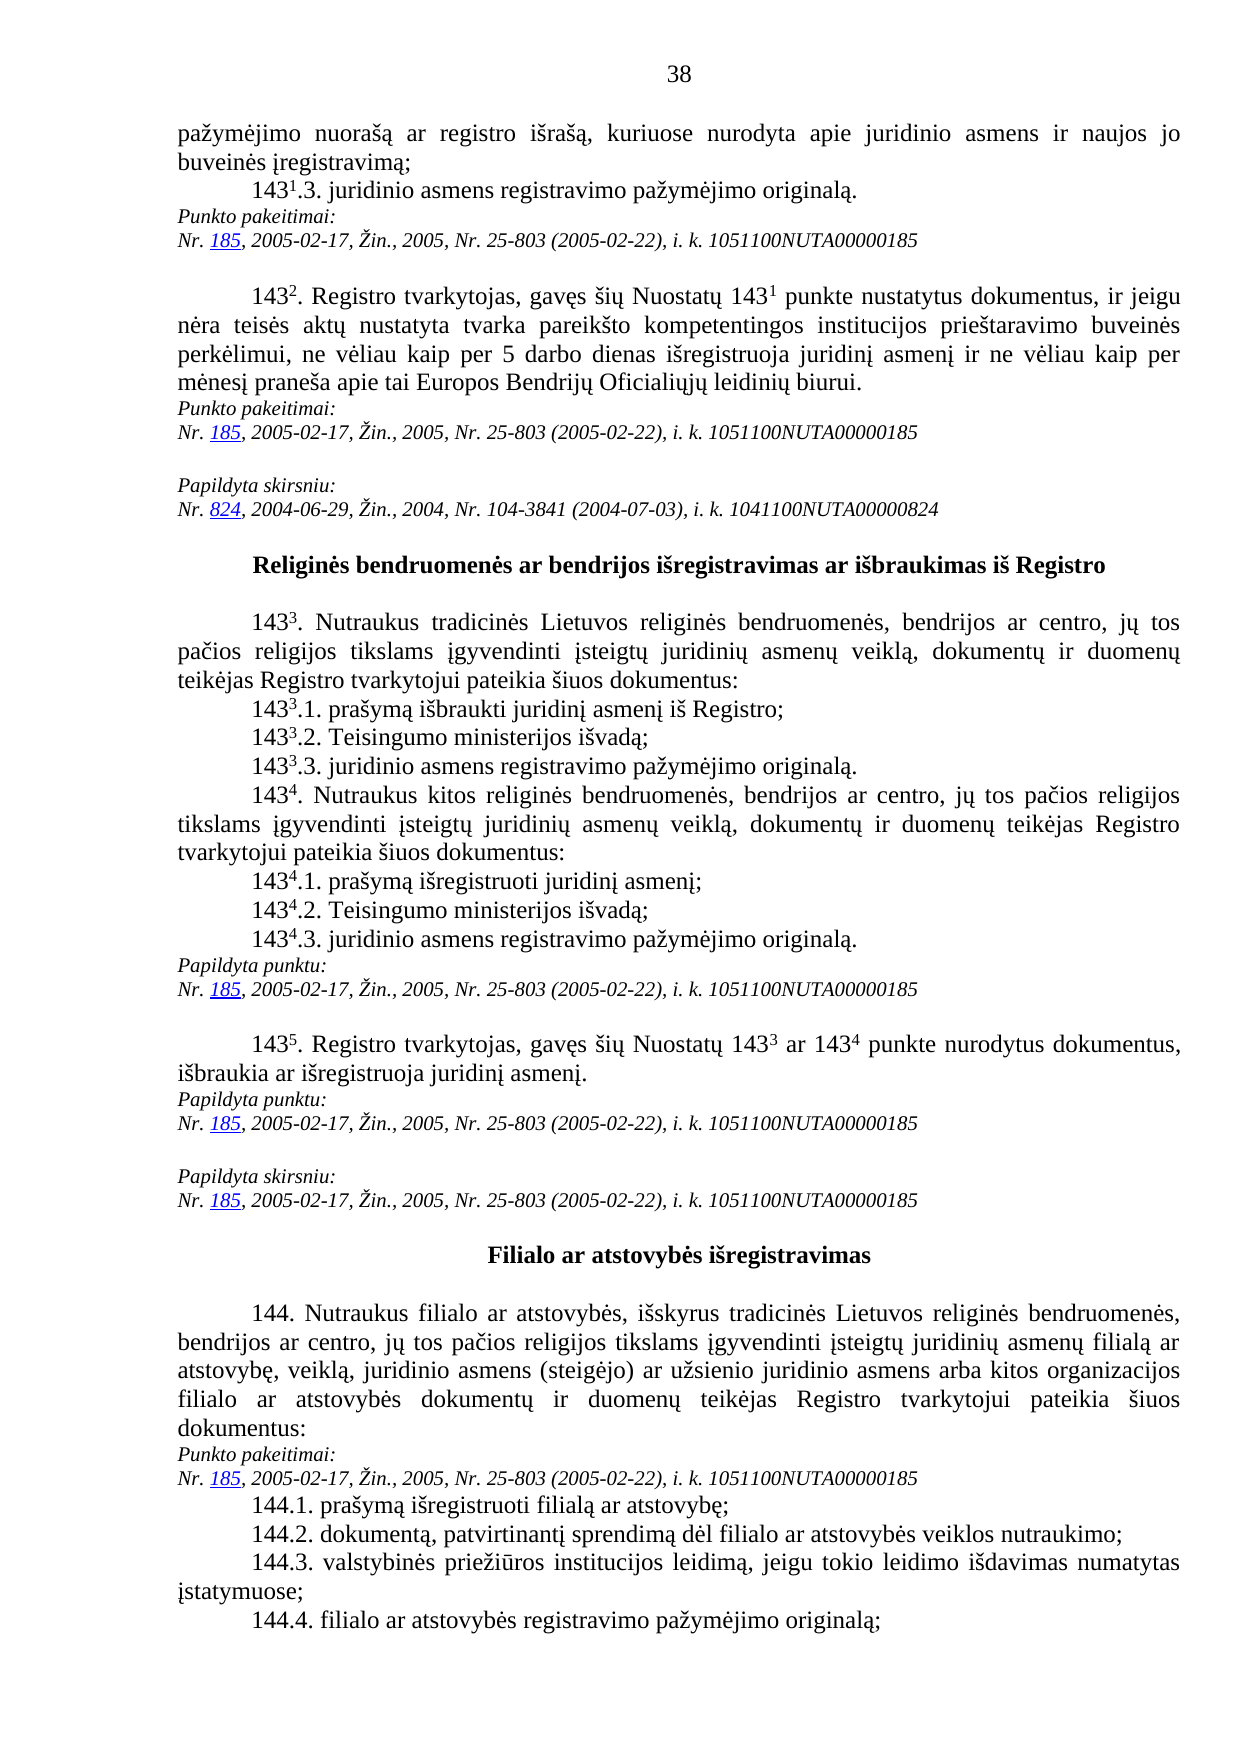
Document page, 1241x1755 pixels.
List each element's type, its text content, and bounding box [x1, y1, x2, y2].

text Papildyta punktu: [177, 1087, 1181, 1111]
text Nr. 185, 2005-02-17, Žin., 2005, Nr. 25-803 (2005-02-22), i. k. 1051100NUTA00000185 [177, 228, 1181, 252]
text 1431.3. juridinio asmens registravimo pažymėjimo originalą. [177, 176, 1181, 204]
text Punkto pakeitimai: [177, 396, 1181, 420]
text 144. Nutraukus filialo ar atstovybės, išskyrus tradicinės Lietuvos religinės bendruomenės, bendrijos ar centro, jų tos pačios religijos tikslams įgyvendinti įsteigtų juridinių asmenų filialą ar atstovybę, veiklą, juridinio asmens (steigėjo) ar užsienio juridinio asmens arba kitos organizacijos filialo ar atstovybės dokumentų ir duomenų teikėjas Registro tvarkytojui pateikia šiuos dokumentus: [177, 1298, 1181, 1442]
text Papildyta skirsniu: [177, 1164, 1181, 1188]
text Papildyta skirsniu: [177, 473, 1181, 497]
text 144.1. prašymą išregistruoti filialą ar atstovybę; [177, 1490, 1181, 1519]
text Nr. 185, 2005-02-17, Žin., 2005, Nr. 25-803 (2005-02-22), i. k. 1051100NUTA00000185 [177, 1188, 1181, 1212]
text Punkto pakeitimai: [177, 1442, 1181, 1466]
text Nr. 185, 2005-02-17, Žin., 2005, Nr. 25-803 (2005-02-22), i. k. 1051100NUTA00000185 [177, 1466, 1181, 1490]
text 1433. Nutraukus tradicinės Lietuvos religinės bendruomenės, bendrijos ar centro, jų tos pačios religijos tikslams įgyvendinti įsteigtų juridinių asmenų veiklą, dokumentų ir duomenų teikėjas Registro tvarkytojui pateikia šiuos dokumentus: [177, 607, 1181, 694]
text Papildyta punktu: [177, 952, 1181, 977]
text 1433.1. prašymą išbraukti juridinį asmenį iš Registro; [177, 694, 1181, 722]
text Nr. 185, 2005-02-17, Žin., 2005, Nr. 25-803 (2005-02-22), i. k. 1051100NUTA00000185 [177, 1111, 1181, 1135]
text 1433.2. Teisingumo ministerijos išvadą; [177, 722, 1181, 751]
text Nr. 185, 2005-02-17, Žin., 2005, Nr. 25-803 (2005-02-22), i. k. 1051100NUTA00000185 [177, 977, 1181, 1001]
text Filialo ar atstovybės išregistravimas [177, 1241, 1181, 1269]
text 1434.2. Teisingumo ministerijos išvadą; [177, 895, 1181, 924]
text Nr. 185, 2005-02-17, Žin., 2005, Nr. 25-803 (2005-02-22), i. k. 1051100NUTA00000185 [177, 420, 1181, 444]
text Nr. 824, 2004-06-29, Žin., 2004, Nr. 104-3841 (2004-07-03), i. k. 1041100NUTA00000824 [177, 497, 1181, 521]
text Punkto pakeitimai: [177, 204, 1181, 228]
text Religinės bendruomenės ar bendrijos išregistravimas ar išbraukimas iš Registro [177, 550, 1181, 579]
text 144.2. dokumentą, patvirtinantį sprendimą dėl filialo ar atstovybės veiklos nutraukimo; [177, 1519, 1181, 1547]
text 1434.3. juridinio asmens registravimo pažymėjimo originalą. [177, 924, 1181, 952]
text 1433.3. juridinio asmens registravimo pažymėjimo originalą. [177, 751, 1181, 780]
text 144.3. valstybinės priežiūros institucijos leidimą, jeigu tokio leidimo išdavimas numatytas įstatymuose; [177, 1547, 1181, 1605]
text 1434. Nutraukus kitos religinės bendruomenės, bendrijos ar centro, jų tos pačios religijos tikslams įgyvendinti įsteigtų juridinių asmenų veiklą, dokumentų ir duomenų teikėjas Registro tvarkytojui pateikia šiuos dokumentus: [177, 780, 1181, 866]
text 144.4. filialo ar atstovybės registravimo pažymėjimo originalą; [177, 1605, 1181, 1634]
text 1432. Registro tvarkytojas, gavęs šių Nuostatų 1431 punkte nustatytus dokumentus, ir jeigu nėra teisės aktų nustatyta tvarka pareikšto kompetentingos institucijos prieštaravimo buveinės perkėlimui, ne vėliau kaip per 5 darbo dienas išregistruoja juridinį asmenį ir ne vėliau kaip per mėnesį praneša apie tai Europos Bendrijų Oficialiųjų leidinių biurui. [177, 281, 1181, 396]
text 1434.1. prašymą išregistruoti juridinį asmenį; [177, 866, 1181, 895]
text 1435. Registro tvarkytojas, gavęs šių Nuostatų 1433 ar 1434 punkte nurodytus dokumentus, išbraukia ar išregistruoja juridinį asmenį. [177, 1029, 1181, 1087]
text pažymėjimo nuorašą ar registro išrašą, kuriuose nurodyta apie juridinio asmens ir naujos jo buveinės įregistravimą; [177, 118, 1181, 176]
